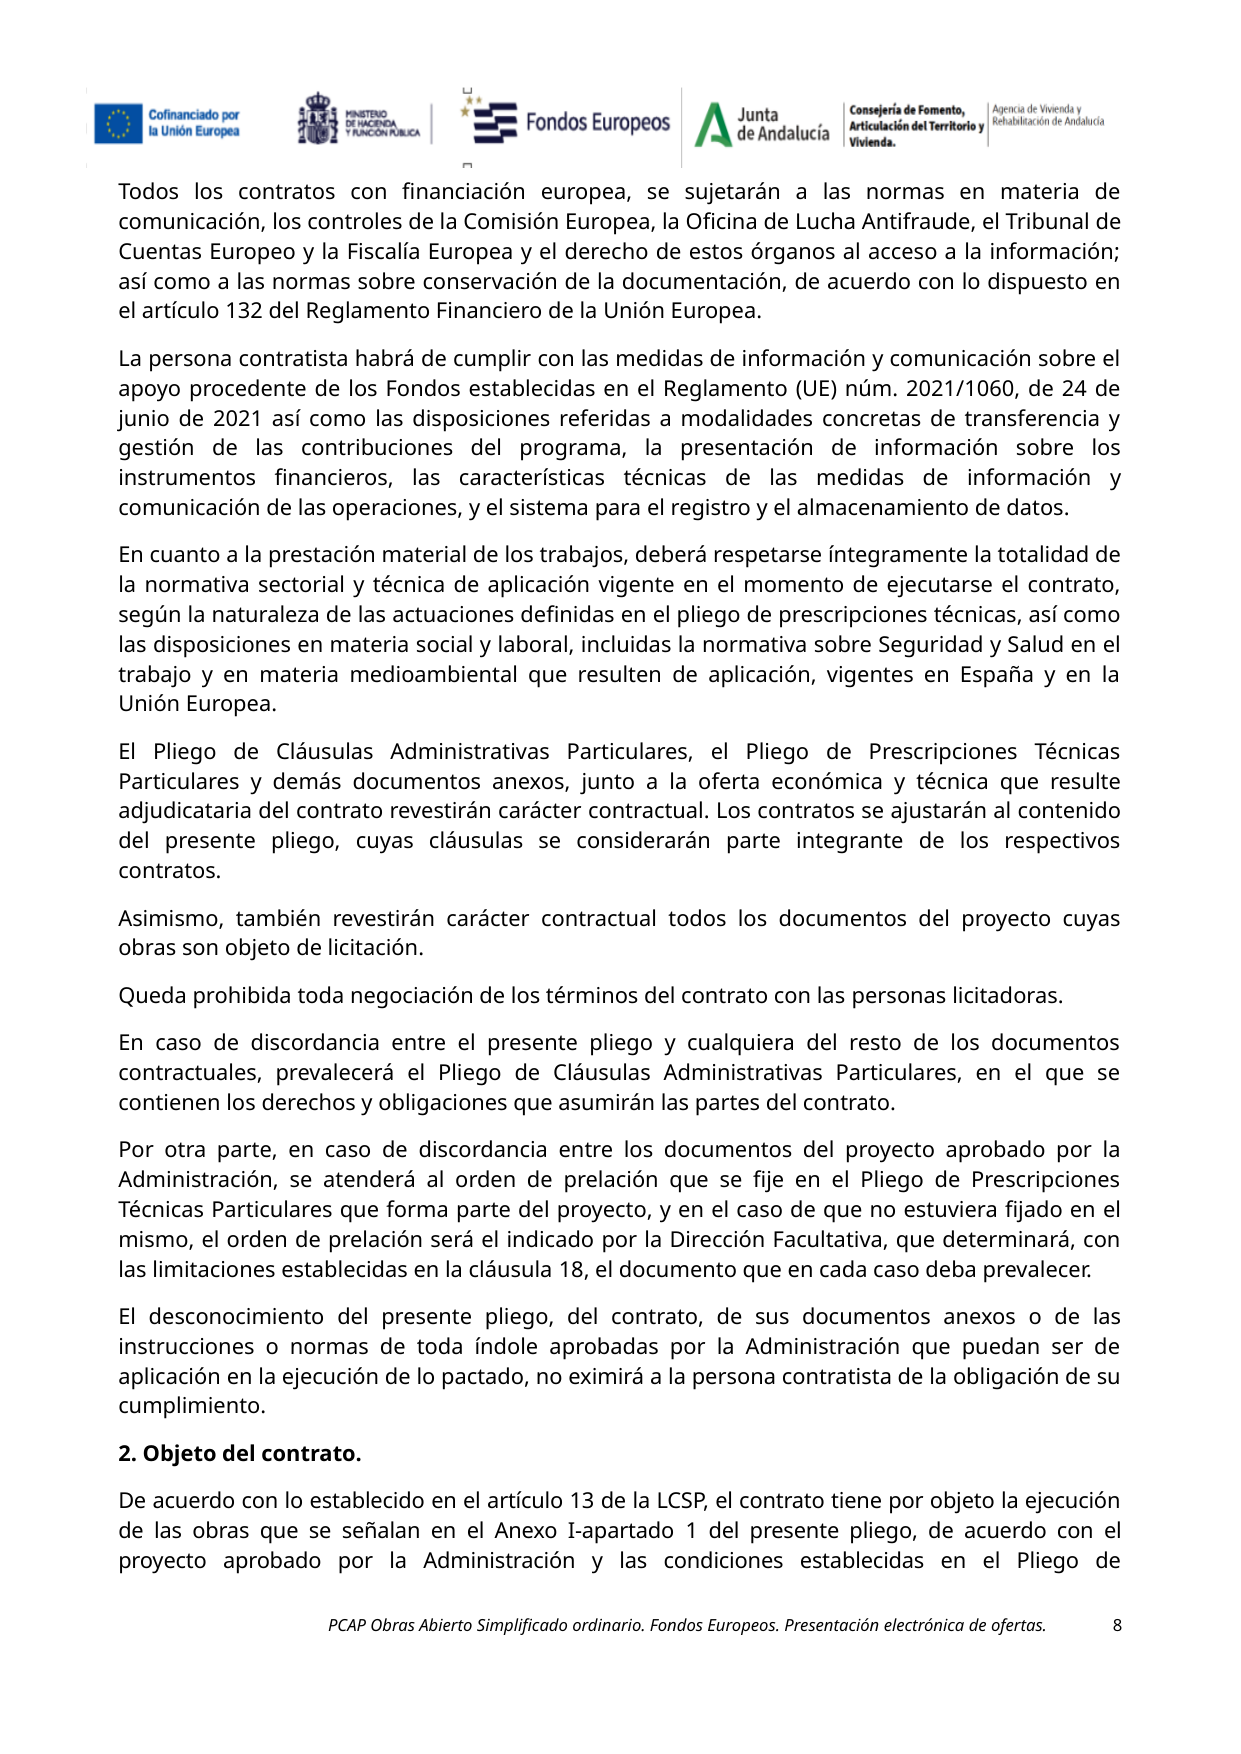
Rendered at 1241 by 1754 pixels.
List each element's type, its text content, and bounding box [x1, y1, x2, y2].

text En cuanto a la prestación material de los trabajos, deberá respetarse íntegramente la totalidad de la normativa sectorial y técnica de aplicación vigente en el momento de ejecutarse el contrato, según la naturaleza de las actuaciones definidas en el pliego de prescripciones técnicas, así como las disposiciones en materia social y laboral, incluidas la normativa sobre Seguridad y Salud en el trabajo y en materia medioambiental que resulten de aplicación, vigentes en España y en la Unión Europea. [118, 539, 1122, 718]
text Por otra parte, en caso de discordancia entre los documentos del proyecto aprobado por la Administración, se atenderá al orden de prelación que se fije en el Pliego de Prescripciones Técnicas Particulares que forma parte del proyecto, y en el caso de que no estuviera fijado en el mismo, el orden de prelación será el indicado por la Dirección Facultativa, que determinará, con las limitaciones establecidas en la cláusula 18, el documento que en cada caso deba prevalecer. [118, 1134, 1122, 1283]
text El desconocimiento del presente pliego, del contrato, de sus documentos anexos o de las instrucciones o normas de toda índole aprobadas por la Administración que puedan ser de aplicación en la ejecución de lo pactado, no eximirá a la persona contratista de la obligación de su cumplimiento. [118, 1301, 1122, 1420]
text Queda prohibida toda negociación de los términos del contrato con las personas licitadoras. [118, 980, 1122, 1010]
text En caso de discordancia entre el presente pliego y cualquiera del resto de los documentos contractuales, prevalecerá el Pliego de Cláusulas Administrativas Particulares, en el que se contienen los derechos y obligaciones que asumirán las partes del contrato. [118, 1027, 1122, 1117]
text Todos los contratos con financiación europea, se sujetarán a las normas en materia de comunicación, los controles de la Comisión Europea, la Oficina de Lucha Antifraude, el Tribunal de Cuentas Europeo y la Fiscalía Europea y el derecho de estos órganos al acceso a la información; así como a las normas sobre conservación de la documentación, de acuerdo con lo dispuesto en el artículo 132 del Reglamento Financiero de la Unión Europea. [118, 176, 1122, 325]
text De acuerdo con lo establecido en el artículo 13 de la LCSP, el contrato tiene por objeto la ejecución de las obras que se señalan en el Anexo I-apartado 1 del presente pliego, de acuerdo con el proyecto aprobado por la Administración y las condiciones establecidas en el Pliego de [118, 1486, 1122, 1575]
text El Pliego de Cláusulas Administrativas Particulares, el Pliego de Prescripciones Técnicas Particulares y demás documentos anexos, junto a la oferta económica y técnica que resulte adjudicataria del contrato revestirán carácter contractual. Los contratos se ajustarán al contenido del presente pliego, cuyas cláusulas se considerarán parte integrante de los respectivos contratos. [118, 736, 1122, 885]
text Asimismo, también revestirán carácter contractual todos los documentos del proyecto cuyas obras son objeto de licitación. [118, 903, 1122, 962]
subtitle 2. Objeto del contrato. [118, 1438, 1122, 1468]
text La persona contratista habrá de cumplir con las medidas de información y comunicación sobre el apoyo procedente de los Fondos establecidas en el Reglamento (UE) núm. 2021/1060, de 24 de junio de 2021 así como las disposiciones referidas a modalidades concretas de transferencia y gestión de las contribuciones del programa, la presentación de información sobre los instrumentos financieros, las características técnicas de las medidas de información y comunicación de las operaciones, y el sistema para el registro y el almacenamiento de datos. [118, 343, 1122, 522]
picture [86, 84, 1118, 168]
